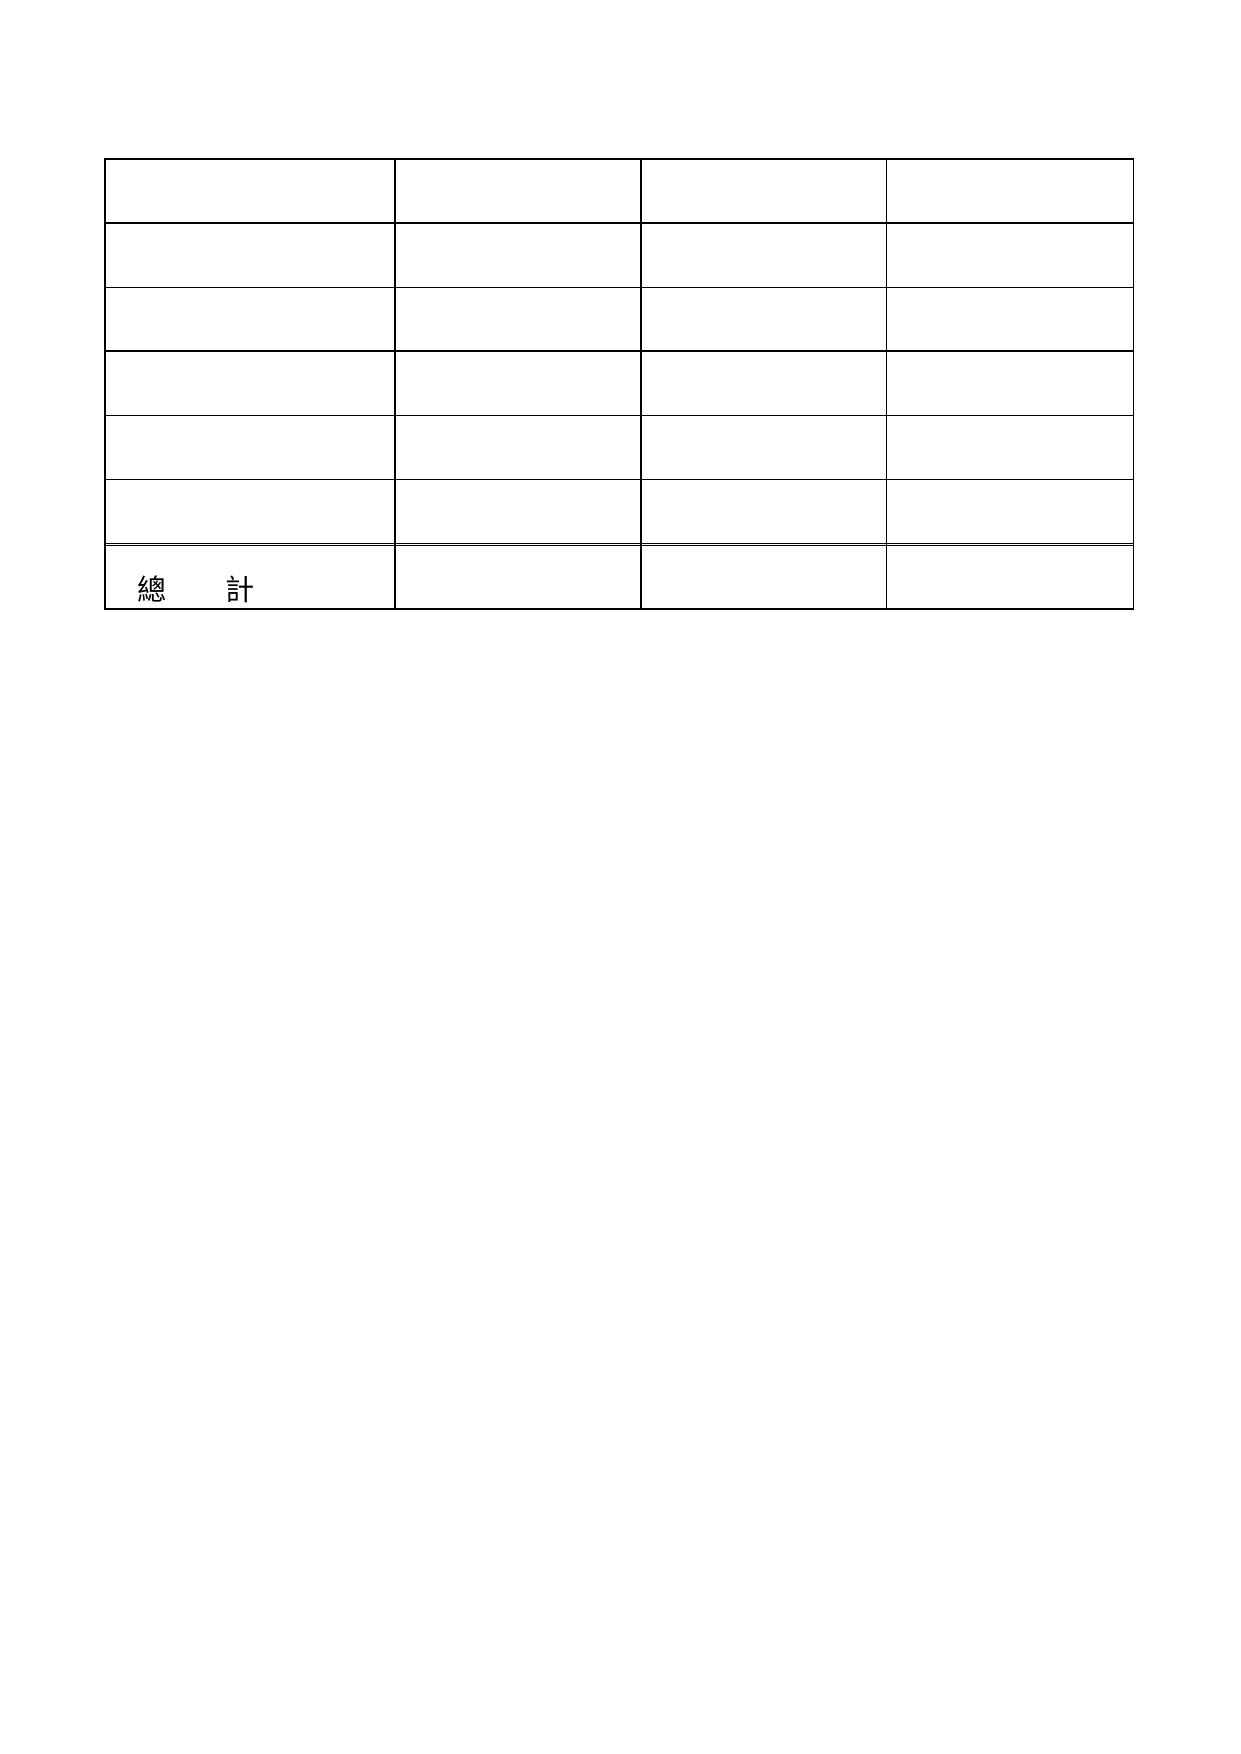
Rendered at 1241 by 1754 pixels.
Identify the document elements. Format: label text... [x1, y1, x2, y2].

table_cell [887, 224, 1133, 286]
table_cell [887, 416, 1133, 478]
table_cell [396, 224, 640, 286]
table_cell [396, 416, 640, 478]
table_cell [887, 480, 1133, 543]
table_cell 總 計 [106, 546, 394, 608]
table_cell [396, 288, 640, 350]
table_cell [642, 416, 886, 478]
table_cell [642, 160, 886, 222]
table_cell [396, 352, 640, 414]
table_cell [887, 546, 1133, 608]
table_cell [396, 480, 640, 543]
table_cell [106, 352, 394, 414]
table_cell [396, 160, 640, 222]
table_cell [642, 288, 886, 350]
table_cell [642, 546, 886, 608]
table_cell [887, 288, 1133, 350]
table_cell [396, 546, 640, 608]
table_cell [642, 480, 886, 543]
table_cell [106, 160, 394, 222]
table_cell [106, 288, 394, 350]
table_cell [642, 352, 886, 414]
table_cell [887, 160, 1133, 222]
table_cell [106, 224, 394, 286]
table_cell [887, 352, 1133, 414]
table_cell [642, 224, 886, 286]
table_cell [106, 416, 394, 478]
table_cell [106, 480, 394, 543]
